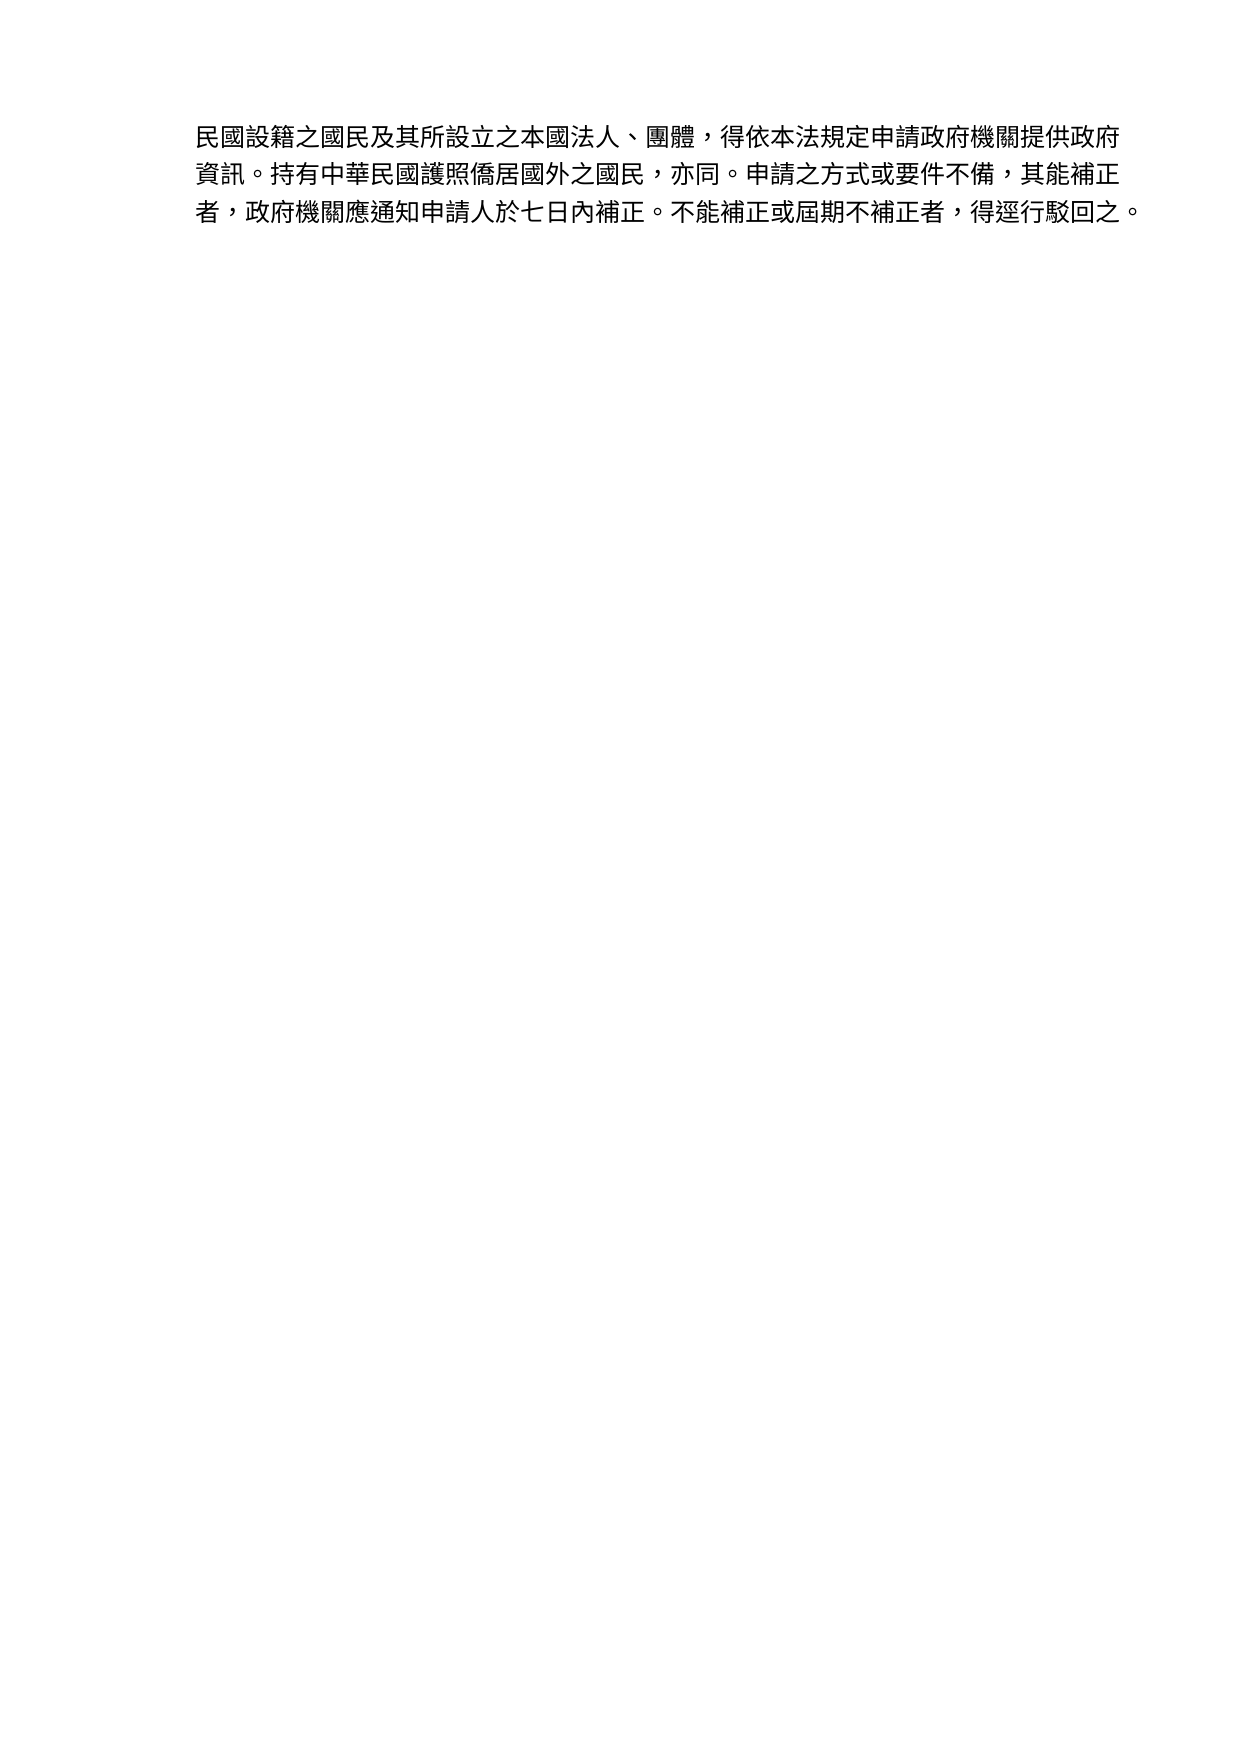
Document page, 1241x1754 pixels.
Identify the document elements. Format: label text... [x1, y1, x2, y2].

text 註：申請者檢具申請書及資料備文申請機關審核備查。申請人以具有中華民國國籍並在中華民國設籍之國民及其所設立之本國法人、團體，得依本法規定申請政府機關提供政府資訊。持有中華民國護照僑居國外之國民，亦同。申請之方式或要件不備，其能補正者，政府機關應通知申請人於七日內補正。不能補正或屆期不補正者，得逕行駁回之。 [120, 117, 1120, 229]
